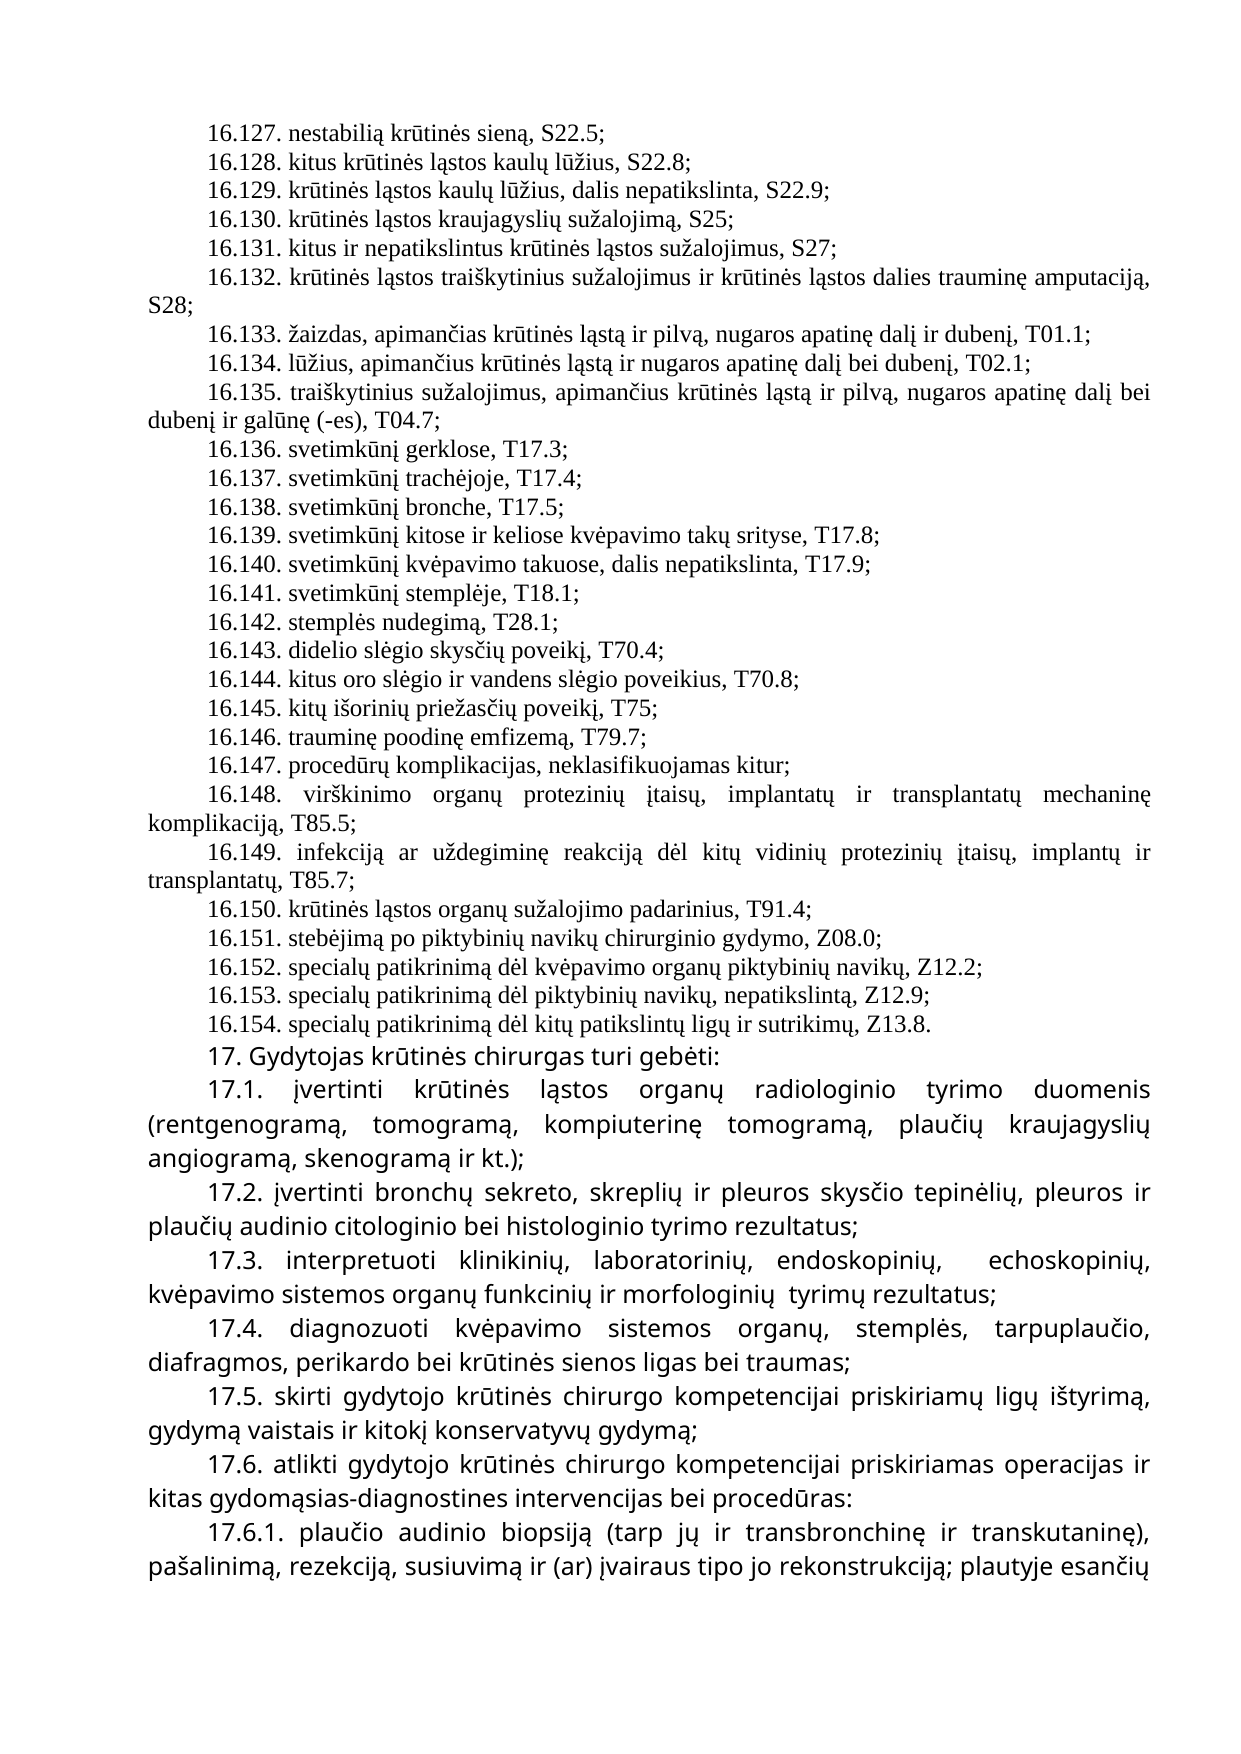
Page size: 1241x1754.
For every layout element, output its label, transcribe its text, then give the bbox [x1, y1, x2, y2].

text 16.128. kitus krūtinės ląstos kaulų lūžius, S22.8; [148, 147, 1152, 176]
text 16.149. infekciją ar uždegiminę reakciją dėl kitų vidinių protezinių įtaisų, implantų ir transplantatų, T85.7; [148, 837, 1152, 894]
text 16.131. kitus ir nepatikslintus krūtinės ląstos sužalojimus, S27; [148, 233, 1152, 262]
text 17.6.1. plaučio audinio biopsiją (tarp jų ir transbronchinę ir transkutaninę), pašalinimą, rezekciją, susiuvimą ir (ar) įvairaus tipo jo rekonstrukciją; plautyje esančių [148, 1515, 1152, 1583]
text 16.142. stemplės nudegimą, T28.1; [148, 607, 1152, 636]
text 16.134. lūžius, apimančius krūtinės ląstą ir nugaros apatinę dalį bei dubenį, T02.1; [148, 348, 1152, 377]
text 16.154. specialų patikrinimą dėl kitų patikslintų ligų ir sutrikimų, Z13.8. [148, 1009, 1152, 1038]
text 16.151. stebėjimą po piktybinių navikų chirurginio gydymo, Z08.0; [148, 923, 1152, 952]
text 16.136. svetimkūnį gerklose, T17.3; [148, 434, 1152, 463]
text 16.141. svetimkūnį stemplėje, T18.1; [148, 578, 1152, 607]
text 16.143. didelio slėgio skysčių poveikį, T70.4; [148, 636, 1152, 664]
text 16.144. kitus oro slėgio ir vandens slėgio poveikius, T70.8; [148, 664, 1152, 693]
text 16.140. svetimkūnį kvėpavimo takuose, dalis nepatikslinta, T17.9; [148, 549, 1152, 578]
text 16.148. virškinimo organų protezinių įtaisų, implantatų ir transplantatų mechaninę komplikaciją, T85.5; [148, 779, 1152, 837]
text 16.133. žaizdas, apimančias krūtinės ląstą ir pilvą, nugaros apatinę dalį ir dubenį, T01.1; [148, 319, 1152, 348]
text 16.138. svetimkūnį bronche, T17.5; [148, 492, 1152, 521]
text 16.139. svetimkūnį kitose ir keliose kvėpavimo takų srityse, T17.8; [148, 521, 1152, 549]
text 16.137. svetimkūnį trachėjoje, T17.4; [148, 463, 1152, 492]
text 16.132. krūtinės ląstos traiškytinius sužalojimus ir krūtinės ląstos dalies trauminę amputaciją, S28; [148, 262, 1152, 319]
text 16.127. nestabilią krūtinės sieną, S22.5; [148, 118, 1152, 147]
text 16.129. krūtinės ląstos kaulų lūžius, dalis nepatikslinta, S22.9; [148, 176, 1152, 204]
text 17. Gydytojas krūtinės chirurgas turi gebėti: [148, 1038, 1152, 1072]
text 17.2. įvertinti bronchų sekreto, skreplių ir pleuros skysčio tepinėlių, pleuros ir plaučių audinio citologinio bei histologinio tyrimo rezultatus; [148, 1174, 1152, 1242]
text 16.147. procedūrų komplikacijas, neklasifikuojamas kitur; [148, 751, 1152, 779]
text 16.130. krūtinės ląstos kraujagyslių sužalojimą, S25; [148, 204, 1152, 233]
text 17.6. atlikti gydytojo krūtinės chirurgo kompetencijai priskiriamas operacijas ir kitas gydomąsias-diagnostines intervencijas bei procedūras: [148, 1447, 1152, 1515]
text 16.150. krūtinės ląstos organų sužalojimo padarinius, T91.4; [148, 894, 1152, 923]
text 17.4. diagnozuoti kvėpavimo sistemos organų, stemplės, tarpuplaučio, diafragmos, perikardo bei krūtinės sienos ligas bei traumas; [148, 1311, 1152, 1379]
text 16.146. trauminę poodinę emfizemą, T79.7; [148, 722, 1152, 751]
text 17.5. skirti gydytojo krūtinės chirurgo kompetencijai priskiriamų ligų ištyrimą, gydymą vaistais ir kitokį konservatyvų gydymą; [148, 1379, 1152, 1447]
text 16.145. kitų išorinių priežasčių poveikį, T75; [148, 693, 1152, 722]
text 16.153. specialų patikrinimą dėl piktybinių navikų, nepatikslintą, Z12.9; [148, 981, 1152, 1009]
text 16.152. specialų patikrinimą dėl kvėpavimo organų piktybinių navikų, Z12.2; [148, 952, 1152, 981]
text 17.1. įvertinti krūtinės ląstos organų radiologinio tyrimo duomenis (rentgenogramą, tomogramą, kompiuterinę tomogramą, plaučių kraujagyslių angiogramą, skenogramą ir kt.); [148, 1072, 1152, 1174]
text 16.135. traiškytinius sužalojimus, apimančius krūtinės ląstą ir pilvą, nugaros apatinę dalį bei dubenį ir galūnę (-es), T04.7; [148, 377, 1152, 434]
text 17.3. interpretuoti klinikinių, laboratorinių, endoskopinių, echoskopinių, kvėpavimo sistemos organų funkcinių ir morfologinių tyrimų rezultatus; [148, 1242, 1152, 1311]
